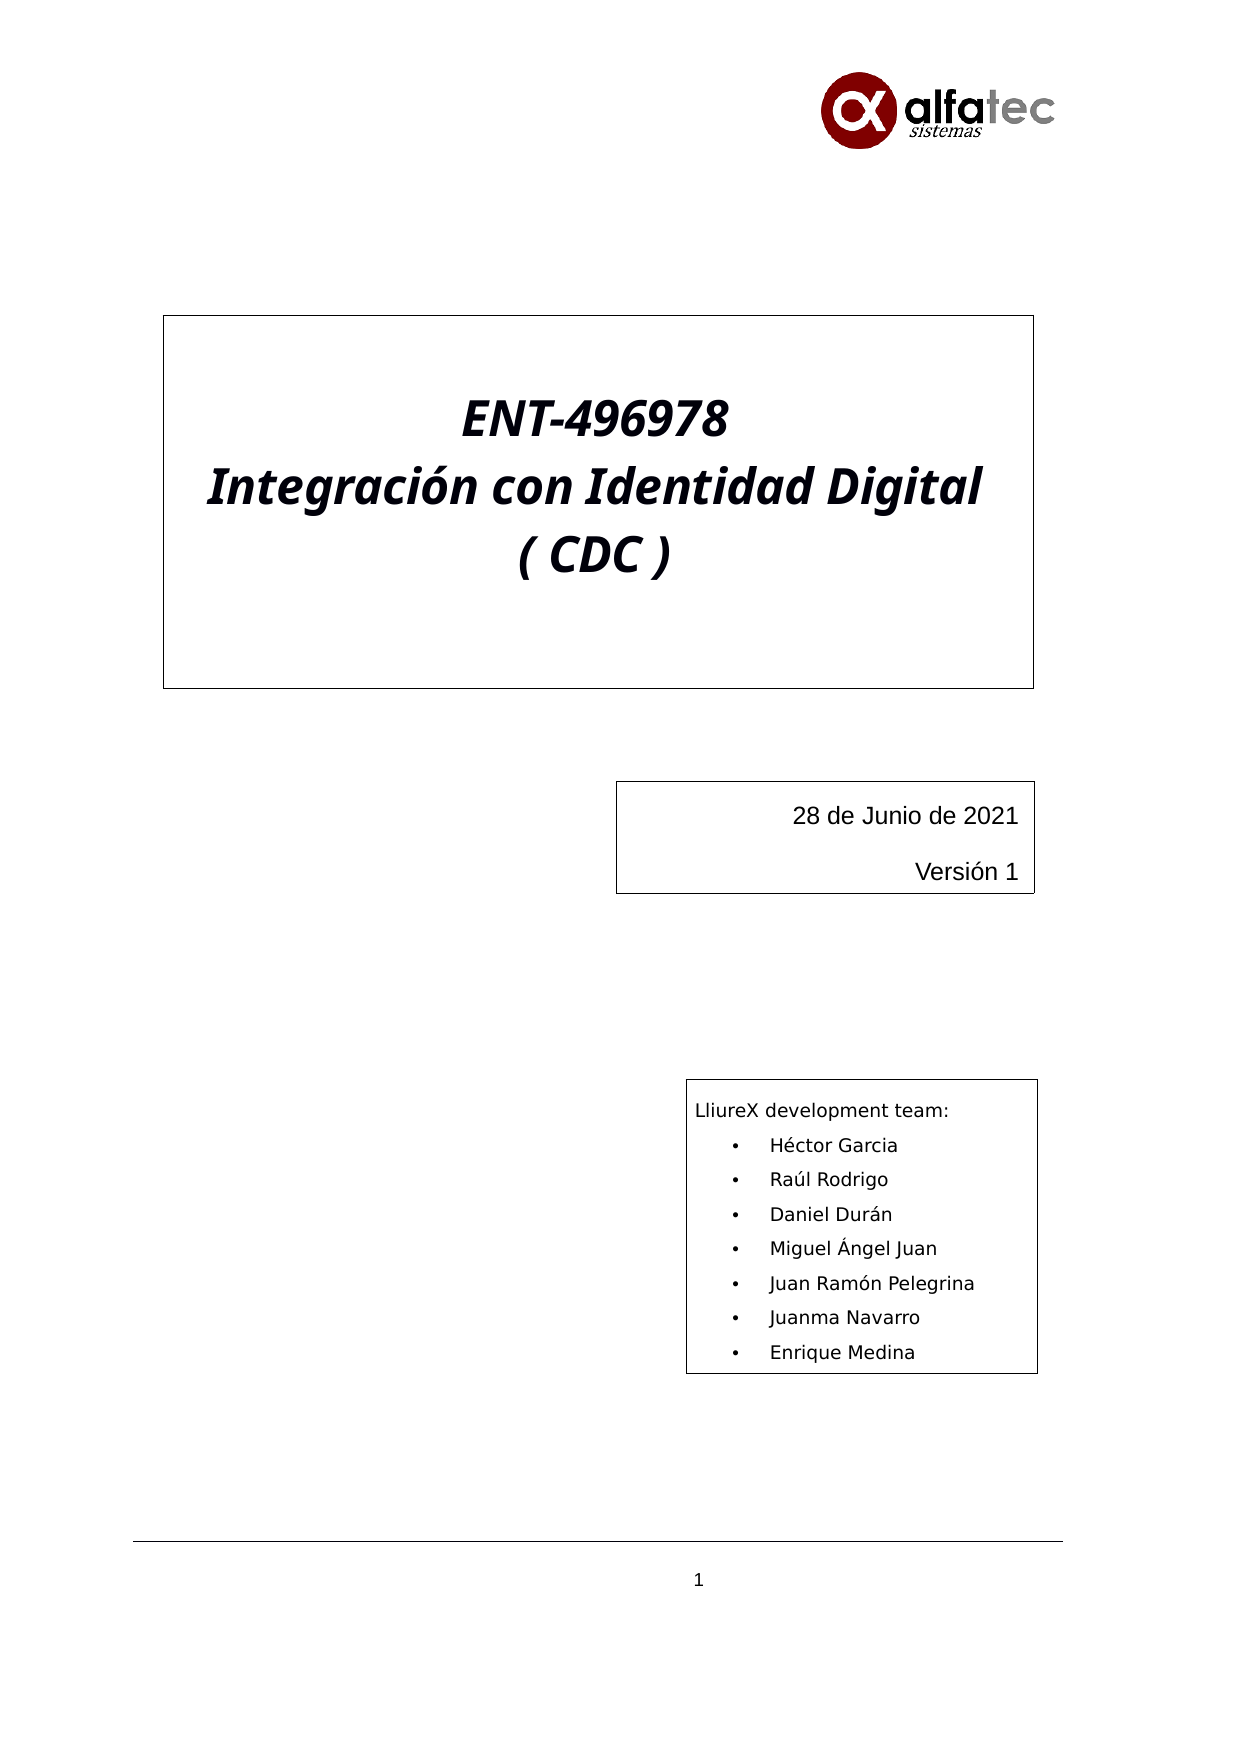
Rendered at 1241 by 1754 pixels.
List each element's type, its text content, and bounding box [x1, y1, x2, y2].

list Juanma Navarro [732, 1307, 1028, 1329]
list Raúl Rodrigo [732, 1169, 1028, 1191]
list Daniel Durán [732, 1204, 1028, 1226]
list Miguel Ángel Juan [732, 1238, 1028, 1260]
list Héctor Garcia [732, 1135, 1028, 1157]
text Integración con Identidad Digital ( CDC ) [164, 451, 1033, 587]
text LliureX development team: [694, 1100, 1028, 1122]
list Enrique Medina [732, 1342, 1028, 1364]
text Versión 1 [631, 857, 1019, 886]
text 28 de Junio de 2021 [631, 801, 1019, 830]
text ENT-496978 [164, 383, 1033, 451]
list Juan Ramón Pelegrina [732, 1273, 1028, 1295]
picture [821, 72, 1057, 149]
